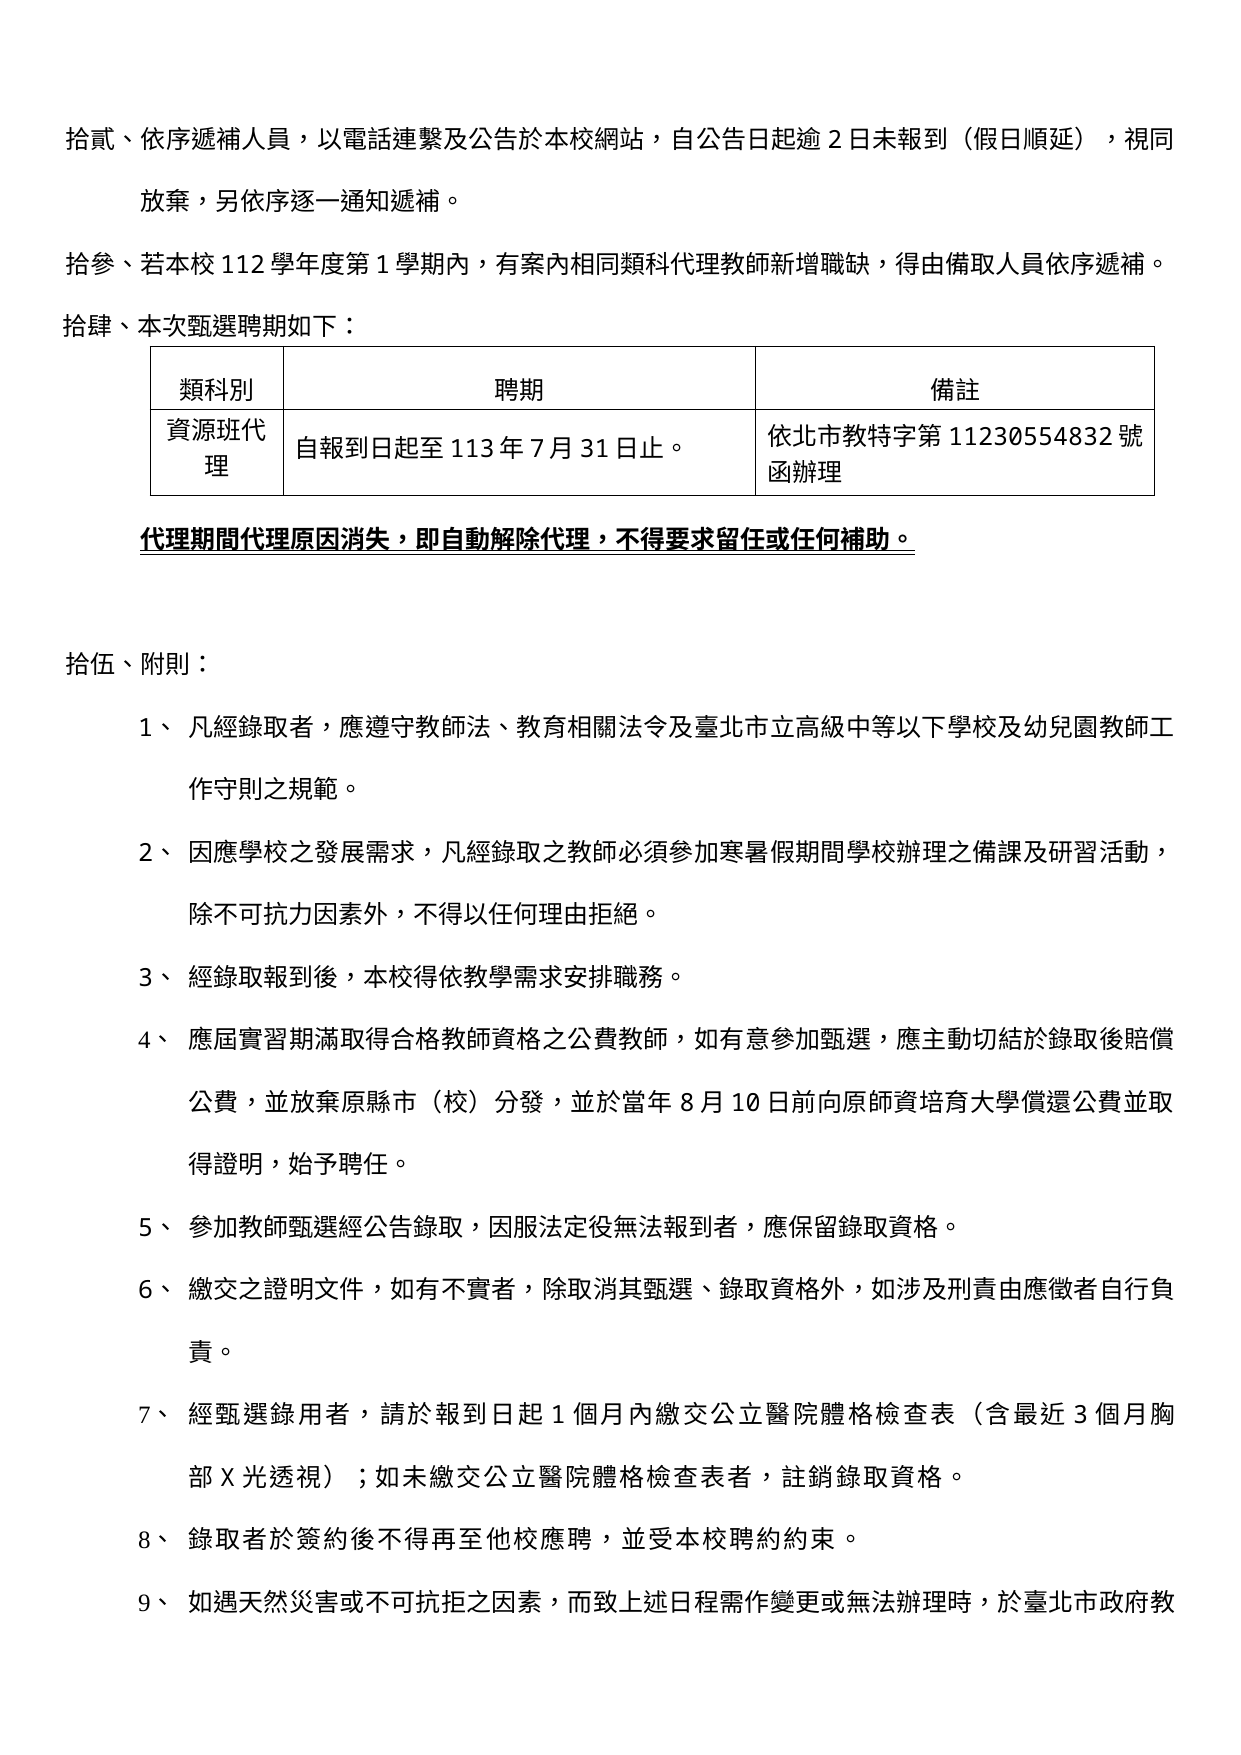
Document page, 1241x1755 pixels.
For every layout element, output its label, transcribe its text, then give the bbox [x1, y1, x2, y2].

list 參加教師甄選經公告錄取，因服法定役無法報到者，應保留錄取資格。 [138, 1184, 1175, 1246]
list 錄取者於簽約後不得再至他校應聘，並受本校聘約約束。 [138, 1496, 1175, 1559]
list 繳交之證明文件，如有不實者，除取消其甄選、錄取資格外，如涉及刑責由應徵者自行負責。 [138, 1246, 1175, 1371]
text 代理期間代理原因消失，即自動解除代理，不得要求留任或任何補助。 [65, 496, 1175, 559]
text 拾貳、依序遞補人員，以電話連繫及公告於本校網站，自公告日起逾2日未報到（假日順延），視同放棄，另依序逐一通知遞補。 [65, 96, 1175, 221]
list 凡經錄取者，應遵守教師法、教育相關法令及臺北市立高級中等以下學校及幼兒園教師工作守則之規範。 [138, 684, 1175, 809]
table_cell 資源班代理 [151, 410, 283, 495]
table_cell 自報到日起至113年7月31日止。 [284, 410, 755, 495]
list 如遇天然災害或不可抗拒之因素，而致上述日程需作變更或無法辦理時，於臺北市政府教 [138, 1559, 1175, 1621]
table_header 類科別 [151, 347, 283, 409]
text 拾伍、附則： [62, 621, 1175, 684]
list 因應學校之發展需求，凡經錄取之教師必須參加寒暑假期間學校辦理之備課及研習活動，除不可抗力因素外，不得以任何理由拒絕。 [138, 809, 1175, 934]
list 經甄選錄用者，請於報到日起1個月內繳交公立醫院體格檢查表（含最近3個月胸部X光透視）；如未繳交公立醫院體格檢查表者，註銷錄取資格。 [138, 1371, 1175, 1496]
list 經錄取報到後，本校得依教學需求安排職務。 [138, 934, 1175, 996]
text 拾參、若本校112學年度第1學期內，有案內相同類科代理教師新增職缺，得由備取人員依序遞補。 [65, 221, 1175, 283]
table_header 聘期 [284, 347, 755, 409]
table_cell 依北市教特字第11230554832號函辦理 [756, 410, 1154, 495]
list 應屆實習期滿取得合格教師資格之公費教師，如有意參加甄選，應主動切結於錄取後賠償公費，並放棄原縣市（校）分發，並於當年8月10日前向原師資培育大學償還公費並取得證明，始予聘任。 [138, 996, 1175, 1184]
table_header 備註 [756, 347, 1154, 409]
text 拾肆、本次甄選聘期如下： [62, 283, 1175, 346]
